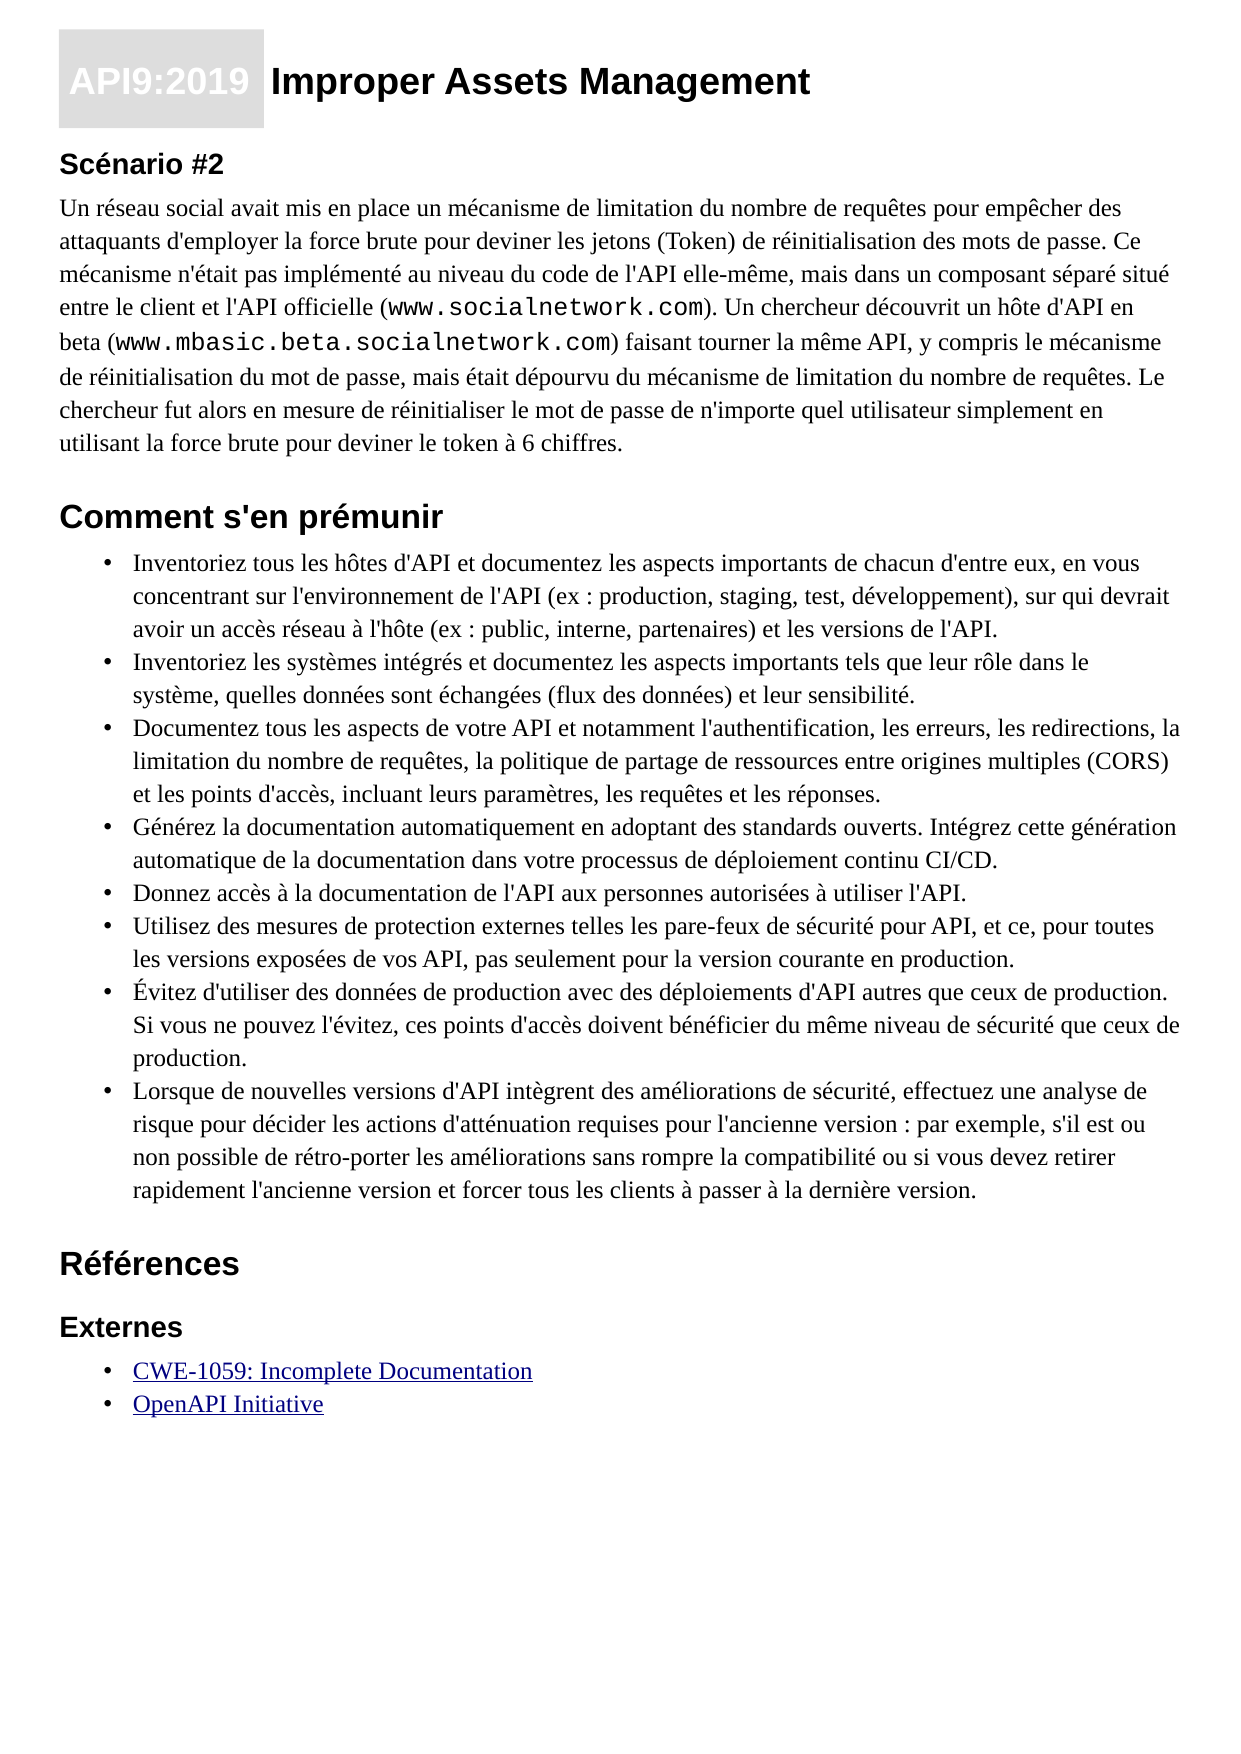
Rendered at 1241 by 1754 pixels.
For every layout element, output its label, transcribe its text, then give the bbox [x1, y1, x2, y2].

list Lorsque de nouvelles versions d'API intègrent des améliorations de sécurité, effectuez une analyse de risque pour décider les actions d'atténuation requises pour l'ancienne version : par exemple, s'il est ou non possible de rétro-porter les améliorations sans rompre la compatibilité ou si vous devez retirer rapidement l'ancienne version et forcer tous les clients à passer à la dernière version. [103, 1076, 1181, 1204]
subtitle Externes [59, 1309, 1181, 1343]
list Évitez d'utiliser des données de production avec des déploiements d'API autres que ceux de production. Si vous ne pouvez l'évitez, ces points d'accès doivent bénéficier du même niveau de sécurité que ceux de production. [103, 977, 1181, 1072]
subtitle Références [59, 1244, 1181, 1282]
list CWE-1059: Incomplete Documentation [103, 1356, 1181, 1384]
list Utilisez des mesures de protection externes telles les pare-feux de sécurité pour API, et ce, pour toutes les versions exposées de vos API, pas seulement pour la version courante en production. [103, 911, 1181, 973]
list Inventoriez tous les hôtes d'API et documentez les aspects importants de chacun d'entre eux, en vous concentrant sur l'environnement de l'API (ex : production, staging, test, développement), sur qui devrait avoir un accès réseau à l'hôte (ex : public, interne, partenaires) et les versions de l'API. [103, 548, 1181, 643]
text Un réseau social avait mis en place un mécanisme de limitation du nombre de requêtes pour empêcher des attaquants d'employer la force brute pour deviner les jetons (Token) de réinitialisation des mots de passe. Ce mécanisme n'était pas implémenté au niveau du code de l'API elle-même, mais dans un composant séparé situé entre le client et l'API officielle (www.socialnetwork.com). Un chercheur découvrit un hôte d'API en beta (www.mbasic.beta.socialnetwork.com) faisant tourner la même API, y compris le mécanisme de réinitialisation du mot de passe, mais était dépourvu du mécanisme de limitation du nombre de requêtes. Le chercheur fut alors en mesure de réinitialiser le mot de passe de n'importe quel utilisateur simplement en utilisant la force brute pour deviner le token à 6 chiffres. [59, 193, 1181, 457]
list OpenAPI Initiative [103, 1389, 1181, 1417]
subtitle Scénario #2 [59, 147, 1181, 181]
list Inventoriez les systèmes intégrés et documentez les aspects importants tels que leur rôle dans le système, quelles données sont échangées (flux des données) et leur sensibilité. [103, 647, 1181, 709]
list Donnez accès à la documentation de l'API aux personnes autorisées à utiliser l'API. [103, 878, 1181, 907]
subtitle Comment s'en prémunir [59, 497, 1181, 535]
list Documentez tous les aspects de votre API et notamment l'authentification, les erreurs, les redirections, la limitation du nombre de requêtes, la politique de partage de ressources entre origines multiples (CORS) et les points d'accès, incluant leurs paramètres, les requêtes et les réponses. [103, 713, 1181, 808]
list Générez la documentation automatiquement en adoptant des standards ouverts. Intégrez cette génération automatique de la documentation dans votre processus de déploiement continu CI/CD. [103, 812, 1181, 874]
